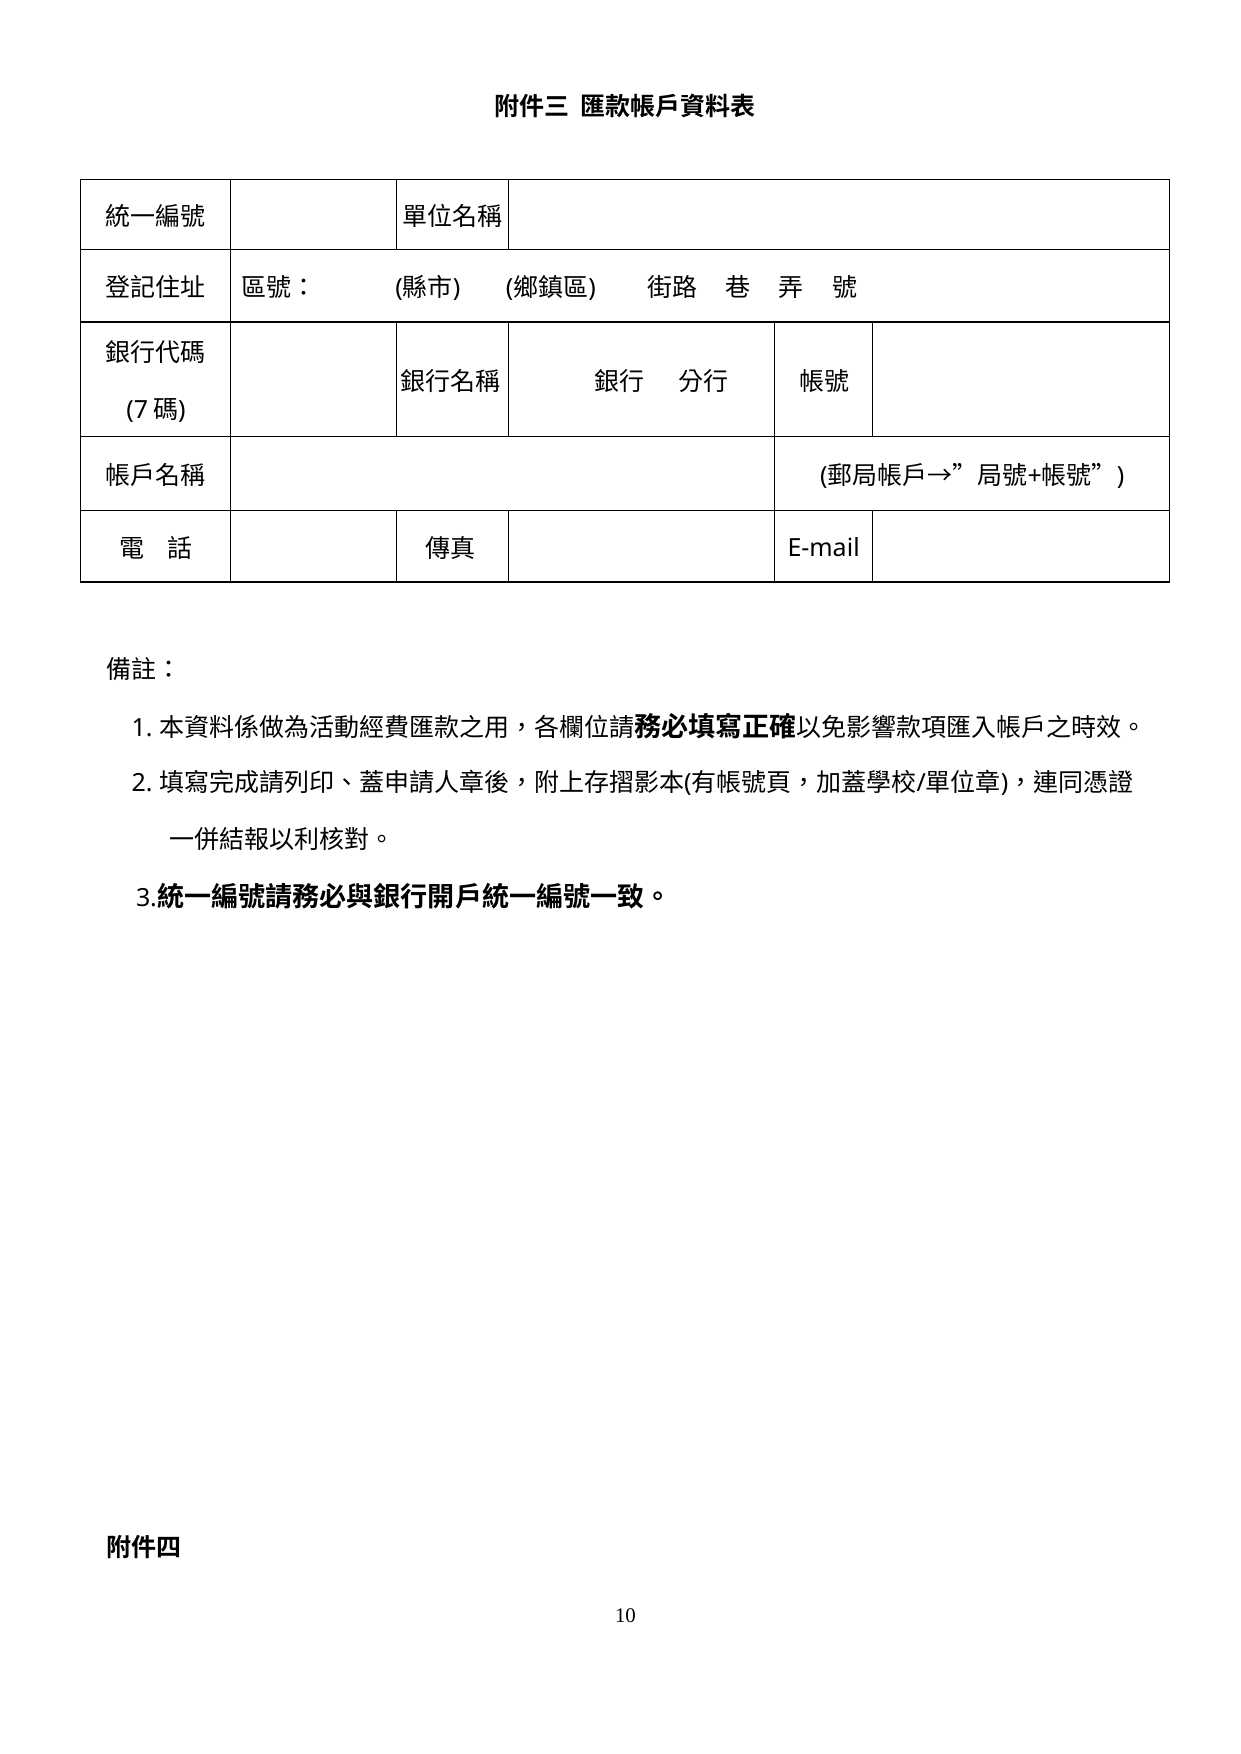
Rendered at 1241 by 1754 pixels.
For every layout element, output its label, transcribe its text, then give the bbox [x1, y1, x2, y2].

text 附件四 [106, 1517, 1144, 1574]
table_cell E-mail [775, 511, 872, 581]
table_cell 銀行名稱 [397, 323, 508, 436]
table_cell [231, 437, 774, 510]
text 3.統一編號請務必與銀行開戶統一編號一致。 [106, 866, 1144, 922]
text 備註： [106, 639, 1144, 696]
table_header [231, 180, 396, 249]
table_cell [509, 511, 774, 581]
table_header 單位名稱 [397, 180, 508, 249]
table_cell 區號： (縣市) (鄉鎮區) 街路 巷 弄 號 [231, 250, 1169, 321]
table_cell [873, 511, 1169, 581]
text 附件三 匯款帳戶資料表 [106, 66, 1144, 122]
table_header 統一編號 [81, 180, 230, 249]
table_header [509, 180, 1169, 249]
table_cell [231, 323, 396, 436]
table_cell 帳號 [775, 323, 872, 436]
table_cell 電 話 [81, 511, 230, 581]
text 1. 本資料係做為活動經費匯款之用，各欄位請務必填寫正確以免影響款項匯入帳戶之時效。 [106, 696, 1144, 752]
table_cell 銀行 分行 [509, 323, 774, 436]
table_cell 帳戶名稱 [81, 437, 230, 510]
table_cell [873, 323, 1169, 436]
table_cell 銀行代碼 (7碼) [81, 323, 230, 436]
table_cell (郵局帳戶→”局號+帳號”) [775, 437, 1169, 510]
table_cell 登記住址 [81, 250, 230, 321]
table_cell [231, 511, 396, 581]
text 2. 填寫完成請列印、蓋申請人章後，附上存摺影本(有帳號頁，加蓋學校/單位章)，連同憑證一併結報以利核對。 [131, 752, 1144, 866]
table_cell 傳真 [397, 511, 508, 581]
